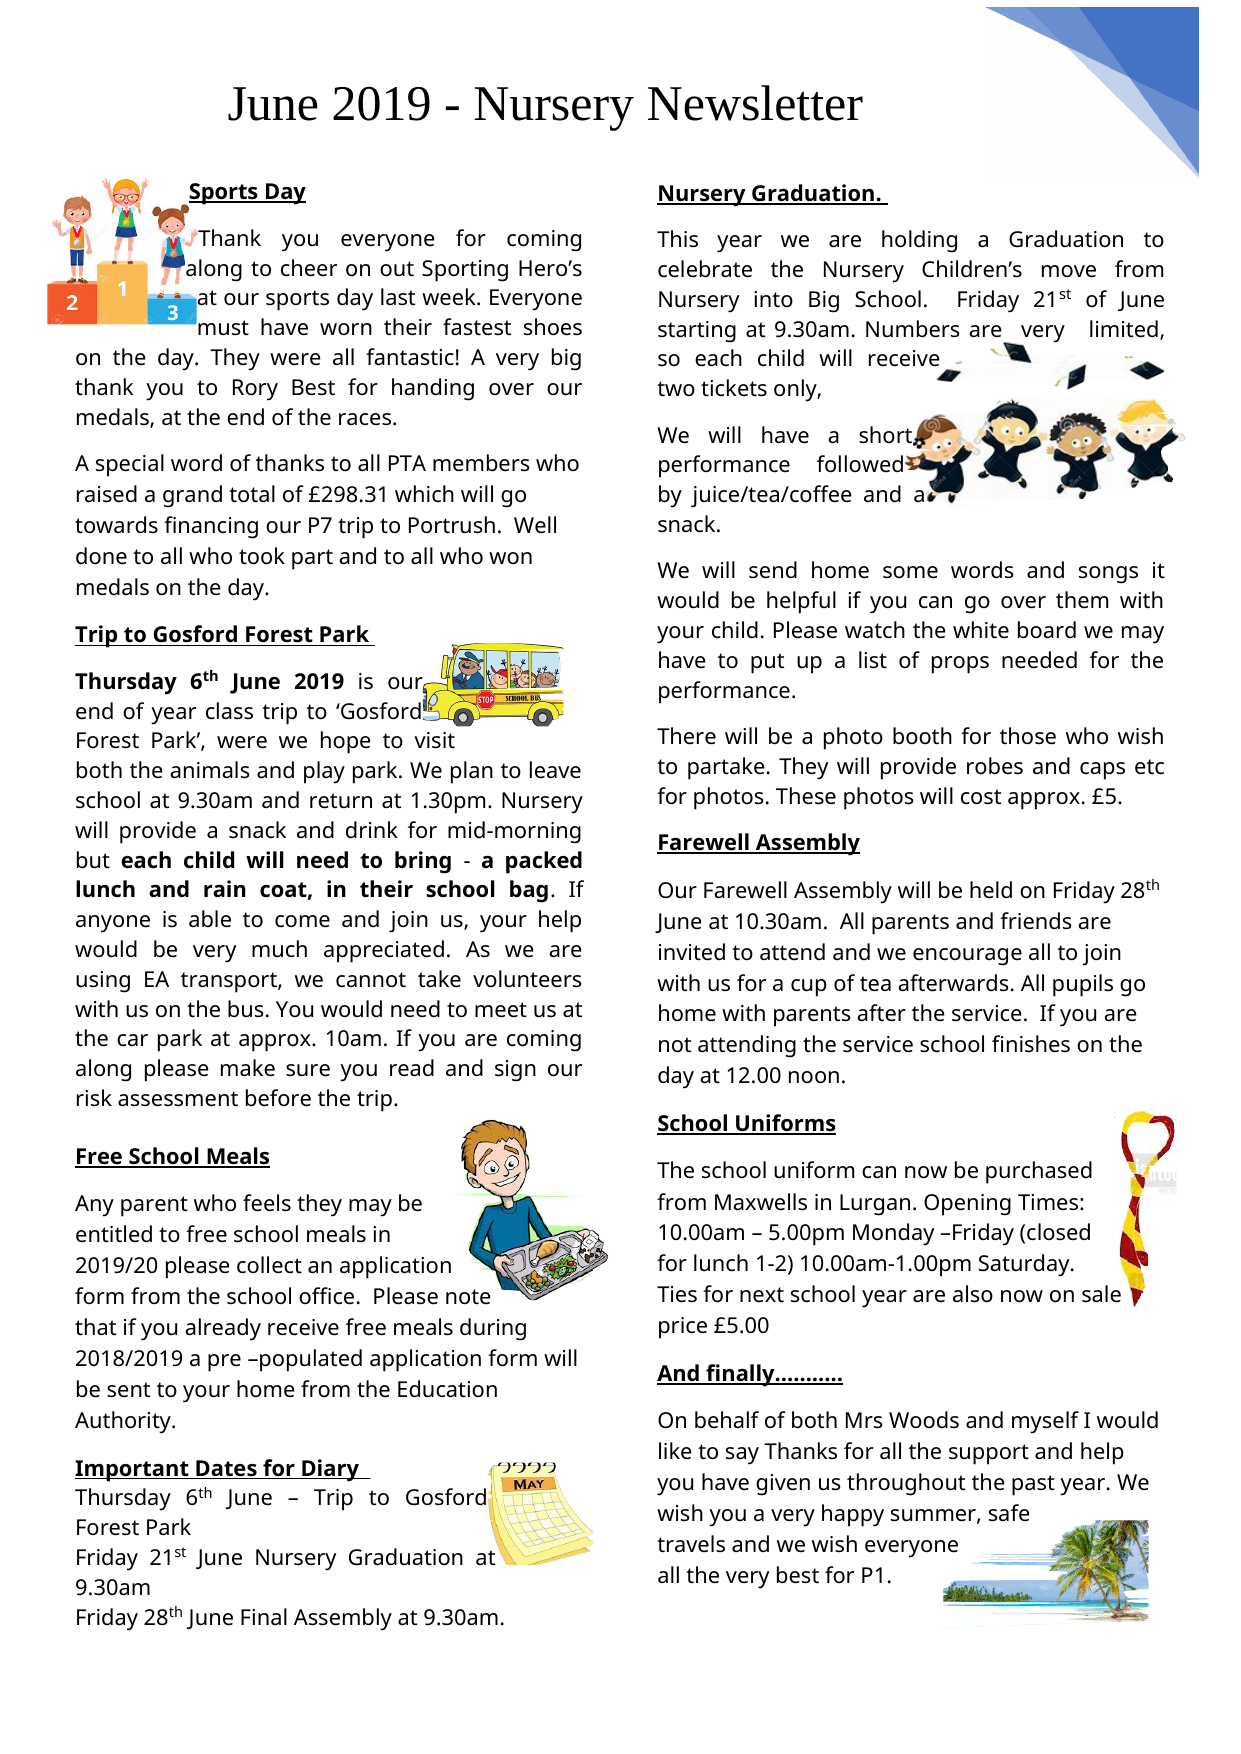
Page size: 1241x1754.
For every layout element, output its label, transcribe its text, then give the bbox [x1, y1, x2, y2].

text Any parent who feels they may be entitled to free school meals in 2019/20 please collect an application form from the school office. Please note that if you already receive free meals during 2018/2019 a pre –populated application form will be sent to your home from the Education Authority. [75, 1188, 583, 1435]
text Our Farewell Assembly will be held on Friday 28th June at 10.30am. All parents and friends are invited to attend and we encourage all to join with us for a cup of tea afterwards. All pupils go home with parents after the service. If you are not attending the service school finishes on the day at 12.00 noon. [657, 875, 1165, 1090]
text Nursery Graduation. [657, 178, 1165, 207]
text And finally……….. [657, 1358, 1165, 1388]
text On behalf of both Mrs Woods and myself I would like to say Thanks for all the support and help you have given us throughout the past year. We wish you a very happy summer, safe travels and we wish everyone all the very best for P1. [657, 1405, 1165, 1590]
text Important Dates for Diary [75, 1452, 583, 1482]
text Friday 28th June Final Assembly at 9.30am. [75, 1601, 583, 1631]
text We will send home some words and songs it would be helpful if you can go over them with your child. Please watch the white board we may have to put up a list of props needed for the performance. [657, 555, 1165, 704]
text The school uniform can now be purchased from Maxwells in Lurgan. Opening Times: 10.00am – 5.00pm Monday –Friday (closed for lunch 1-2) 10.00am-1.00pm Saturday. Ties for next school year are also now on sale price £5.00 [657, 1156, 1165, 1340]
text We will have a short performance followed by juice/tea/coffee and a snack. [657, 419, 1165, 539]
text [527, 1141, 583, 1171]
text Thursday 6th June 2019 is our end of year class trip to ‘Gosford Forest Park’, were we hope to visit both the animals and play park. We plan to leave school at 9.30am and return at 1.30pm. Nursery will provide a snack and drink for mid-morning but each child will need to bring - a packed lunch and rain coat, in their school bag. If anyone is able to come and join us, your help would be very much appreciated. As we are using EA transport, we cannot take volunteers with us on the bus. You would need to meet us at the car park at approx. 10am. If you are coming along please make sure you read and sign our risk assessment before the trip. [75, 666, 583, 1113]
text Sports Day [75, 176, 583, 206]
text School Uniforms [657, 1108, 1165, 1138]
text This year we are holding a Graduation to celebrate the Nursery Children’s move from Nursery into Big School. Friday 21st of June starting at 9.30am. Numbers are very limited, so each child will receive two tickets only, [657, 224, 1165, 403]
text [558, 1482, 583, 1520]
text Thank you everyone for coming along to cheer on out Sporting Hero’s at our sports day last week. Everyone must have worn their fastest shoes on the day. They were all fantastic! A very big thank you to Rory Best for handing over our medals, at the end of the races. [75, 223, 583, 431]
text Trip to Gosford Forest Park [75, 619, 583, 649]
text There will be a photo booth for those who wish to partake. They will provide robes and caps etc for photos. These photos will cost approx. £5. [657, 721, 1165, 810]
text Thursday 6th June – Trip to Gosford Forest Park [75, 1482, 495, 1542]
text A special word of thanks to all PTA members who raised a grand total of £298.31 which will go towards financing our P7 trip to Portrush. Well done to all who took part and to all who won medals on the day. [75, 448, 583, 602]
text Free School Meals [75, 1141, 466, 1171]
text Farewell Assembly [657, 827, 1165, 857]
text Friday 21st June Nursery Graduation at 9.30am [75, 1542, 583, 1601]
